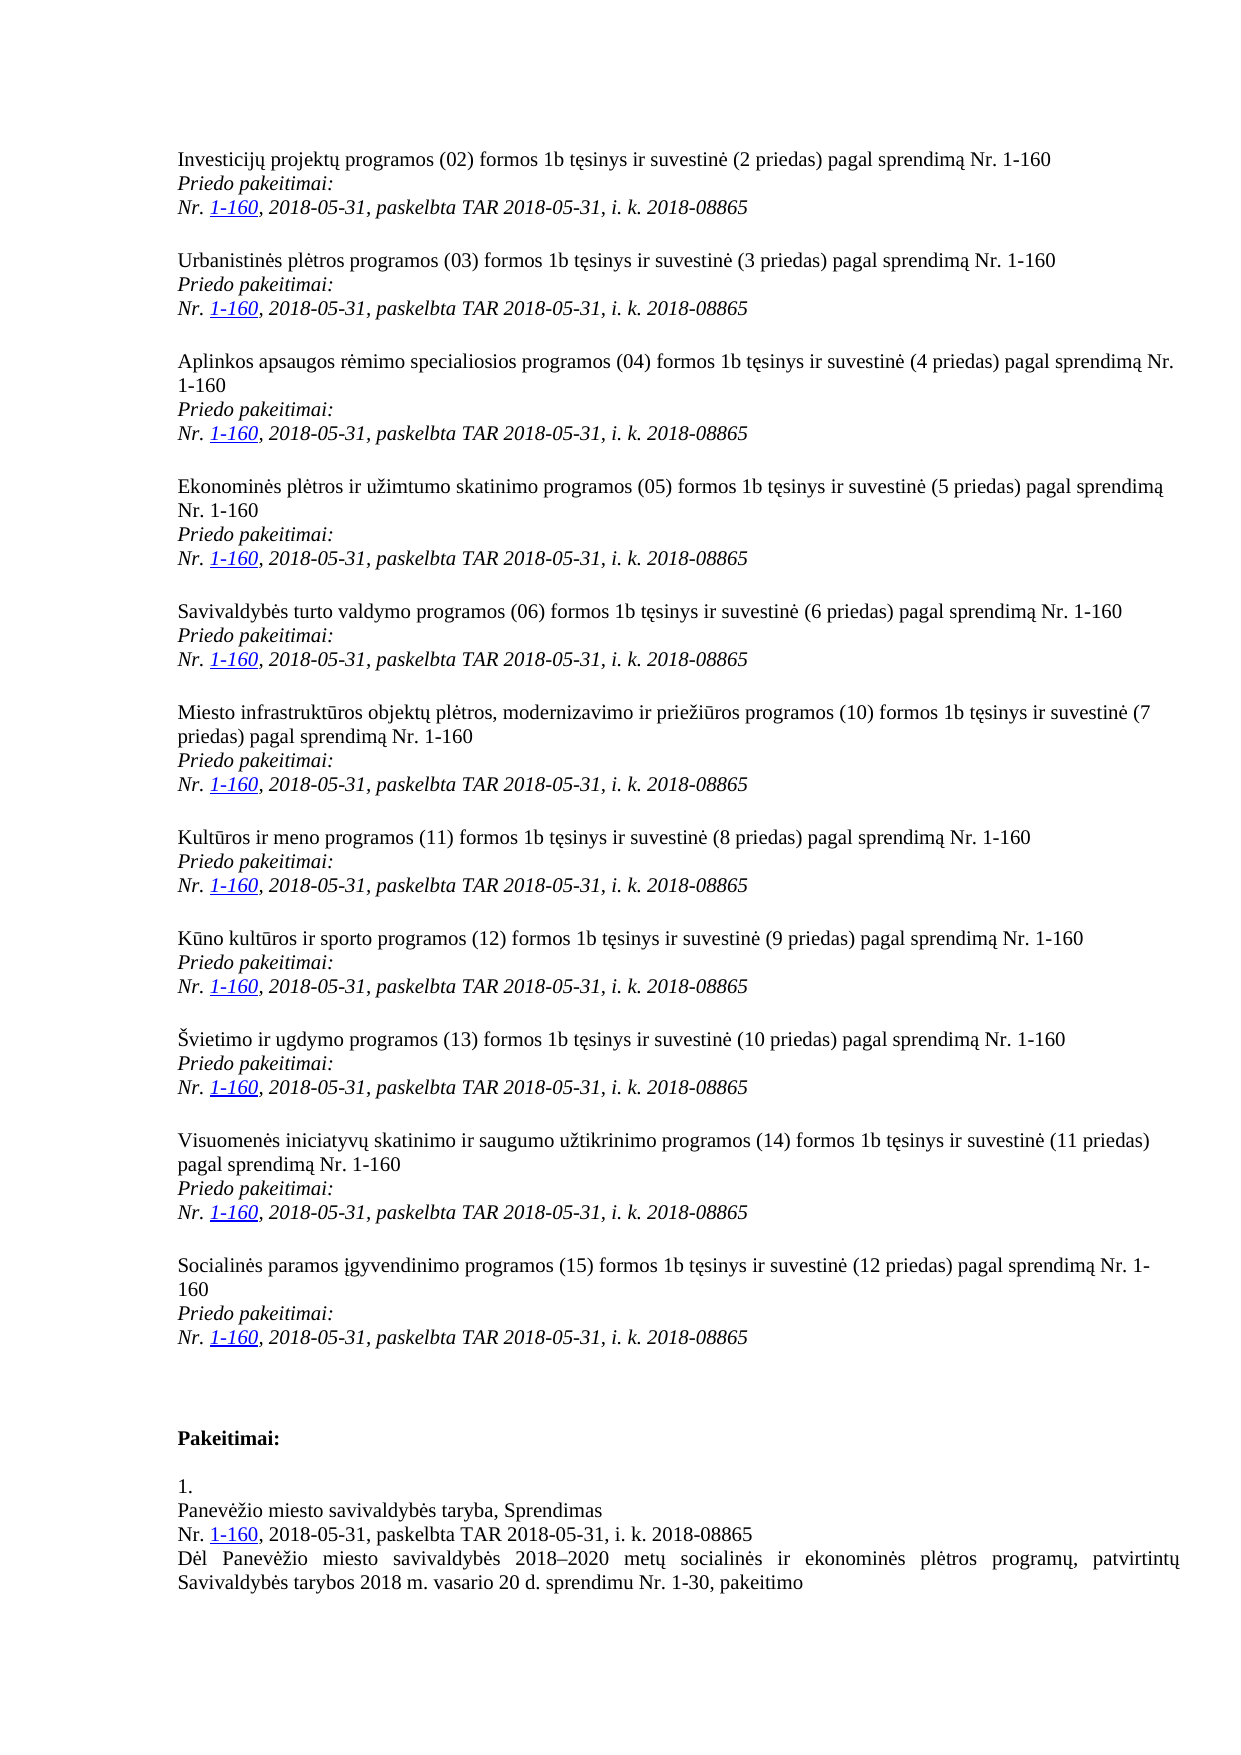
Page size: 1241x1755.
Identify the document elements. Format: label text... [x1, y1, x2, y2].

text Nr. 1-160, 2018-05-31, paskelbta TAR 2018-05-31, i. k. 2018-08865 [177, 296, 1181, 320]
text Priedo pakeitimai: [177, 623, 1181, 647]
text Nr. 1-160, 2018-05-31, paskelbta TAR 2018-05-31, i. k. 2018-08865 [177, 1325, 1181, 1349]
text Miesto infrastruktūros objektų plėtros, modernizavimo ir priežiūros programos (10) formos 1b tęsinys ir suvestinė (7 priedas) pagal sprendimą Nr. 1-160 [177, 700, 1181, 748]
text Nr. 1-160, 2018-05-31, paskelbta TAR 2018-05-31, i. k. 2018-08865 [177, 421, 1181, 445]
text Nr. 1-160, 2018-05-31, paskelbta TAR 2018-05-31, i. k. 2018-08865 [177, 195, 1181, 219]
text 1. [177, 1474, 1181, 1498]
text Švietimo ir ugdymo programos (13) formos 1b tęsinys ir suvestinė (10 priedas) pagal sprendimą Nr. 1-160 [177, 1027, 1181, 1051]
text Priedo pakeitimai: [177, 950, 1181, 974]
text Pakeitimai: [177, 1426, 1181, 1450]
text Priedo pakeitimai: [177, 748, 1181, 772]
text Nr. 1-160, 2018-05-31, paskelbta TAR 2018-05-31, i. k. 2018-08865 [177, 1522, 1181, 1546]
text Priedo pakeitimai: [177, 849, 1181, 873]
text Nr. 1-160, 2018-05-31, paskelbta TAR 2018-05-31, i. k. 2018-08865 [177, 772, 1181, 796]
text Nr. 1-160, 2018-05-31, paskelbta TAR 2018-05-31, i. k. 2018-08865 [177, 1075, 1181, 1099]
text Visuomenės iniciatyvų skatinimo ir saugumo užtikrinimo programos (14) formos 1b tęsinys ir suvestinė (11 priedas) pagal sprendimą Nr. 1-160 [177, 1127, 1181, 1176]
text Priedo pakeitimai: [177, 1301, 1181, 1325]
text Ekonominės plėtros ir užimtumo skatinimo programos (05) formos 1b tęsinys ir suvestinė (5 priedas) pagal sprendimą Nr. 1-160 [177, 474, 1181, 522]
text Kūno kultūros ir sporto programos (12) formos 1b tęsinys ir suvestinė (9 priedas) pagal sprendimą Nr. 1-160 [177, 926, 1181, 950]
text Priedo pakeitimai: [177, 522, 1181, 546]
text Priedo pakeitimai: [177, 1176, 1181, 1200]
text Priedo pakeitimai: [177, 1051, 1181, 1075]
text Nr. 1-160, 2018-05-31, paskelbta TAR 2018-05-31, i. k. 2018-08865 [177, 1200, 1181, 1224]
text Panevėžio miesto savivaldybės taryba, Sprendimas [177, 1498, 1181, 1522]
text Nr. 1-160, 2018-05-31, paskelbta TAR 2018-05-31, i. k. 2018-08865 [177, 546, 1181, 570]
text Investicijų projektų programos (02) formos 1b tęsinys ir suvestinė (2 priedas) pagal sprendimą Nr. 1-160 [177, 147, 1181, 171]
text Dėl Panevėžio miesto savivaldybės 2018–2020 metų socialinės ir ekonominės plėtros programų, patvirtintų Savivaldybės tarybos 2018 m. vasario 20 d. sprendimu Nr. 1-30, pakeitimo [177, 1546, 1181, 1594]
text Priedo pakeitimai: [177, 171, 1181, 195]
text Urbanistinės plėtros programos (03) formos 1b tęsinys ir suvestinė (3 priedas) pagal sprendimą Nr. 1-160 [177, 248, 1181, 272]
text Aplinkos apsaugos rėmimo specialiosios programos (04) formos 1b tęsinys ir suvestinė (4 priedas) pagal sprendimą Nr. 1-160 [177, 349, 1181, 397]
text Priedo pakeitimai: [177, 397, 1181, 421]
text Nr. 1-160, 2018-05-31, paskelbta TAR 2018-05-31, i. k. 2018-08865 [177, 974, 1181, 998]
text Nr. 1-160, 2018-05-31, paskelbta TAR 2018-05-31, i. k. 2018-08865 [177, 873, 1181, 897]
text Savivaldybės turto valdymo programos (06) formos 1b tęsinys ir suvestinė (6 priedas) pagal sprendimą Nr. 1-160 [177, 599, 1181, 623]
text Kultūros ir meno programos (11) formos 1b tęsinys ir suvestinė (8 priedas) pagal sprendimą Nr. 1-160 [177, 825, 1181, 849]
text Socialinės paramos įgyvendinimo programos (15) formos 1b tęsinys ir suvestinė (12 priedas) pagal sprendimą Nr. 1-160 [177, 1252, 1181, 1301]
text Priedo pakeitimai: [177, 272, 1181, 296]
text Nr. 1-160, 2018-05-31, paskelbta TAR 2018-05-31, i. k. 2018-08865 [177, 647, 1181, 671]
